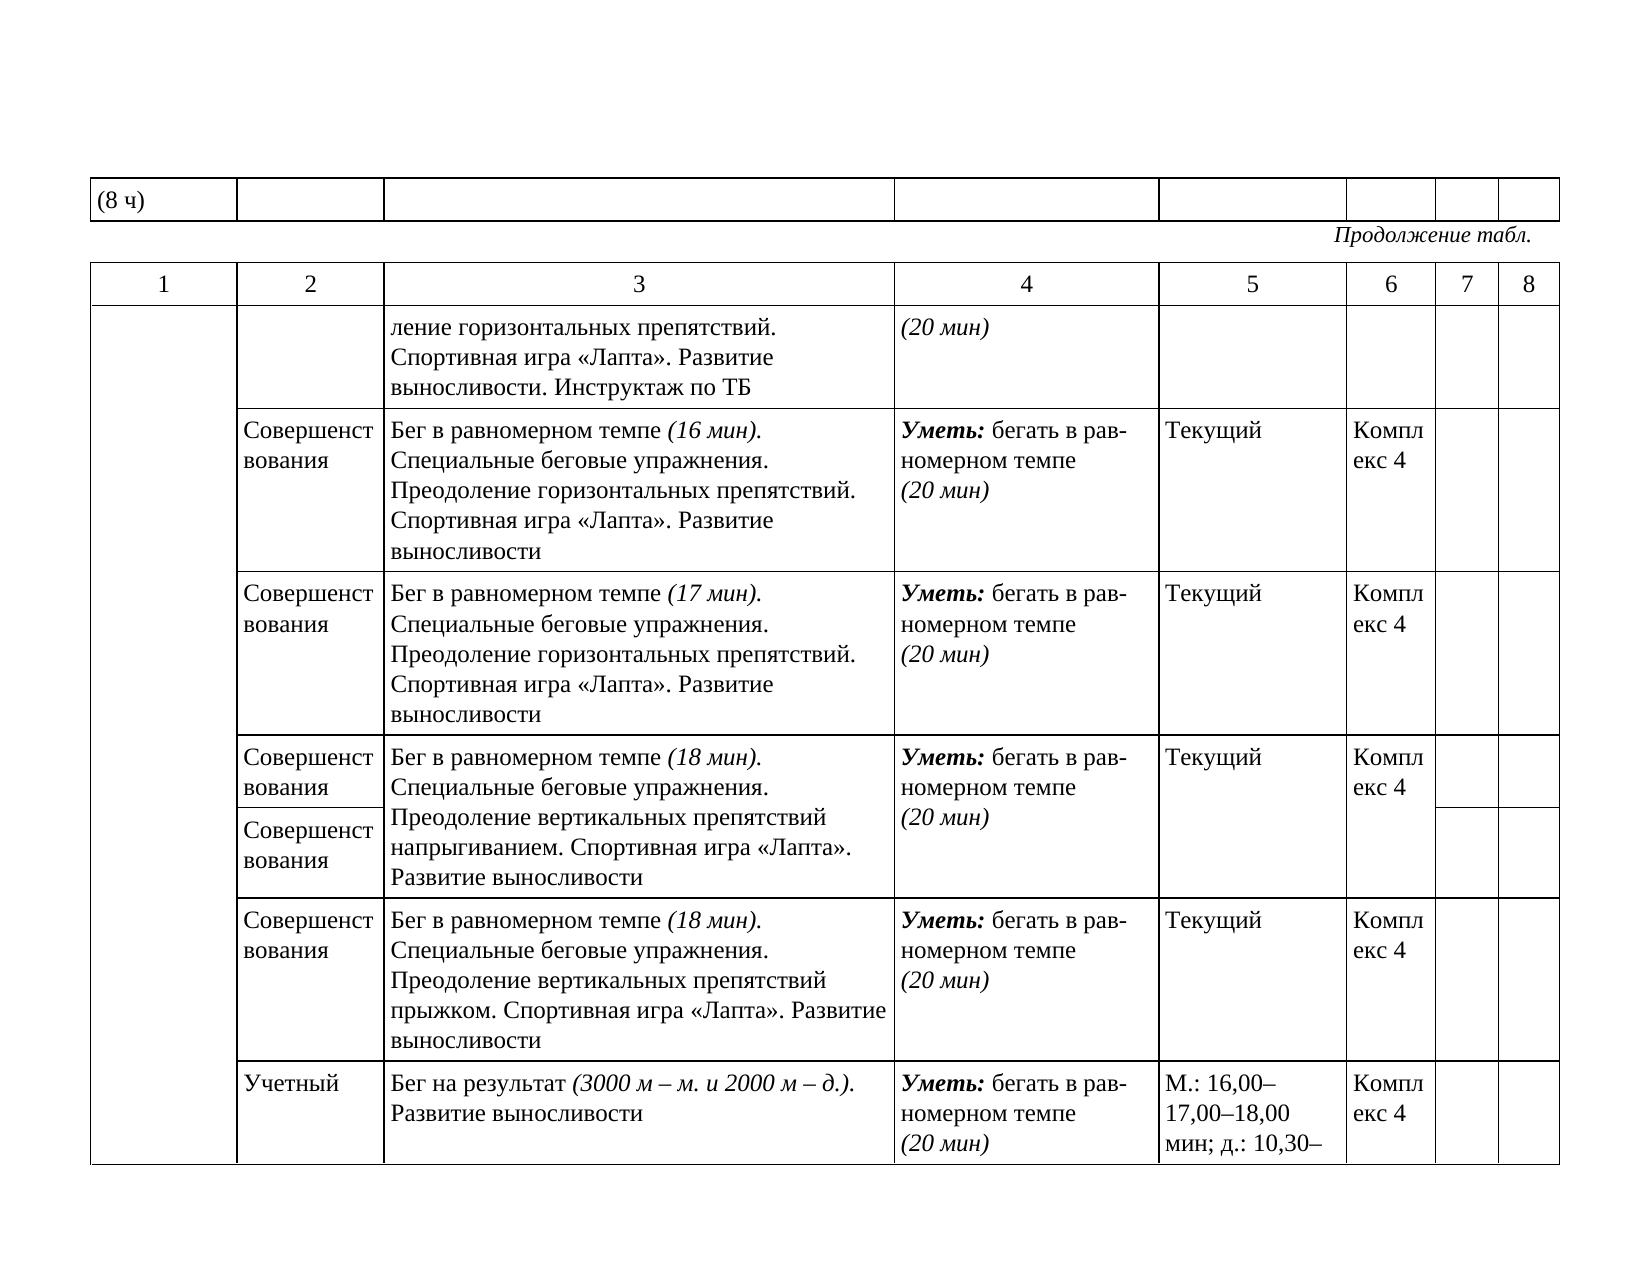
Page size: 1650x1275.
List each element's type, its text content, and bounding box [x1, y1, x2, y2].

table_cell Учетный [238, 1062, 383, 1163]
table_cell [1436, 409, 1498, 571]
table_cell [1436, 179, 1498, 220]
table_cell Совершенствования [238, 808, 383, 897]
table_cell [238, 179, 383, 220]
table_cell [1347, 179, 1435, 220]
table_header 7 [1436, 263, 1498, 304]
table_cell Совершенствования [238, 736, 383, 807]
table_cell [1499, 306, 1559, 407]
table_cell М.: 16,00– 17,00–18,00 мин; д.: 10,30– [1160, 1062, 1346, 1163]
table_header 3 [385, 263, 894, 304]
table_cell Уметь: бегать в рав- номерном темпе (20 мин) [895, 736, 1158, 897]
table_cell Уметь: бегать в рав- номерном темпе (20 мин) [895, 1062, 1158, 1163]
table_header 5 [1160, 263, 1346, 304]
table_cell Бег в равномерном темпе (16 мин). Специальные беговые упражнения. Преодоление горизонтальных препятствий. Спортивная игра «Лапта». Развитие выносливости [385, 409, 894, 571]
table_header 2 [238, 263, 383, 304]
table_cell Уметь: бегать в рав- номерном темпе (20 мин) [895, 899, 1158, 1060]
table_cell [1436, 736, 1498, 807]
table_cell Бег в равномерном темпе (17 мин). Специальные беговые упражнения. Преодоление горизонтальных препятствий. Спортивная игра «Лапта». Развитие выносливости [385, 572, 894, 734]
table_cell Бег в равномерном темпе (18 мин). Специальные беговые упражнения. Преодоление вертикальных препятствий прыжком. Спортивная игра «Лапта». Развитие выносливости [385, 899, 894, 1060]
table_header 8 [1499, 263, 1559, 304]
table_cell [1499, 808, 1559, 897]
table_header 1 [91, 263, 236, 304]
table_cell [238, 306, 383, 407]
table_cell [1436, 808, 1498, 897]
table_cell [1499, 179, 1559, 220]
table_cell [1436, 572, 1498, 734]
table_cell Бег на результат (3000 м – м. и 2000 м – д.). Развитие выносливости [385, 1062, 894, 1163]
table_cell Бег в равномерном темпе (18 мин). Специальные беговые упражнения. Преодоление вертикальных препятствий напрыгиванием. Спортивная игра «Лапта». Развитие выносливости [385, 736, 894, 897]
table_cell Совершенствования [238, 899, 383, 1060]
table_cell [385, 179, 894, 220]
table_cell [91, 306, 236, 1163]
table_header 4 [895, 263, 1158, 304]
table_cell [895, 179, 1158, 220]
table_cell Комплекс 4 [1347, 899, 1435, 1060]
table_cell Текущий [1160, 899, 1346, 1060]
table_cell [1436, 1062, 1498, 1163]
table_cell [1347, 306, 1435, 407]
table_cell Комплекс 4 [1347, 1062, 1435, 1163]
text Продолжение табл. [118, 222, 1532, 248]
table_cell [1436, 899, 1498, 1060]
table_cell [1160, 306, 1346, 407]
table_cell [1499, 736, 1559, 807]
table_cell [1499, 1062, 1559, 1163]
table_cell (20 мин) [895, 306, 1158, 407]
table_cell [1160, 179, 1346, 220]
table_cell Текущий [1160, 736, 1346, 897]
table_cell (8 ч) [91, 179, 236, 220]
table_cell Текущий [1160, 409, 1346, 571]
table_cell [1499, 899, 1559, 1060]
table_cell Комплекс 4 [1347, 736, 1435, 897]
table_cell [1436, 306, 1498, 407]
table_cell Текущий [1160, 572, 1346, 734]
table_header 6 [1347, 263, 1435, 304]
table_cell Комплекс 4 [1347, 572, 1435, 734]
table_cell Уметь: бегать в рав- номерном темпе (20 мин) [895, 409, 1158, 571]
table_cell Комплекс 4 [1347, 409, 1435, 571]
table_cell Совершенствования [238, 409, 383, 571]
table_cell [1499, 572, 1559, 734]
table_cell [1499, 409, 1559, 571]
table_cell ление горизонтальных препятствий. Спортивная игра «Лапта». Развитие выносливости. Инструктаж по ТБ [385, 306, 894, 407]
table_cell Уметь: бегать в рав- номерном темпе (20 мин) [895, 572, 1158, 734]
table_cell Совершенствования [238, 572, 383, 734]
